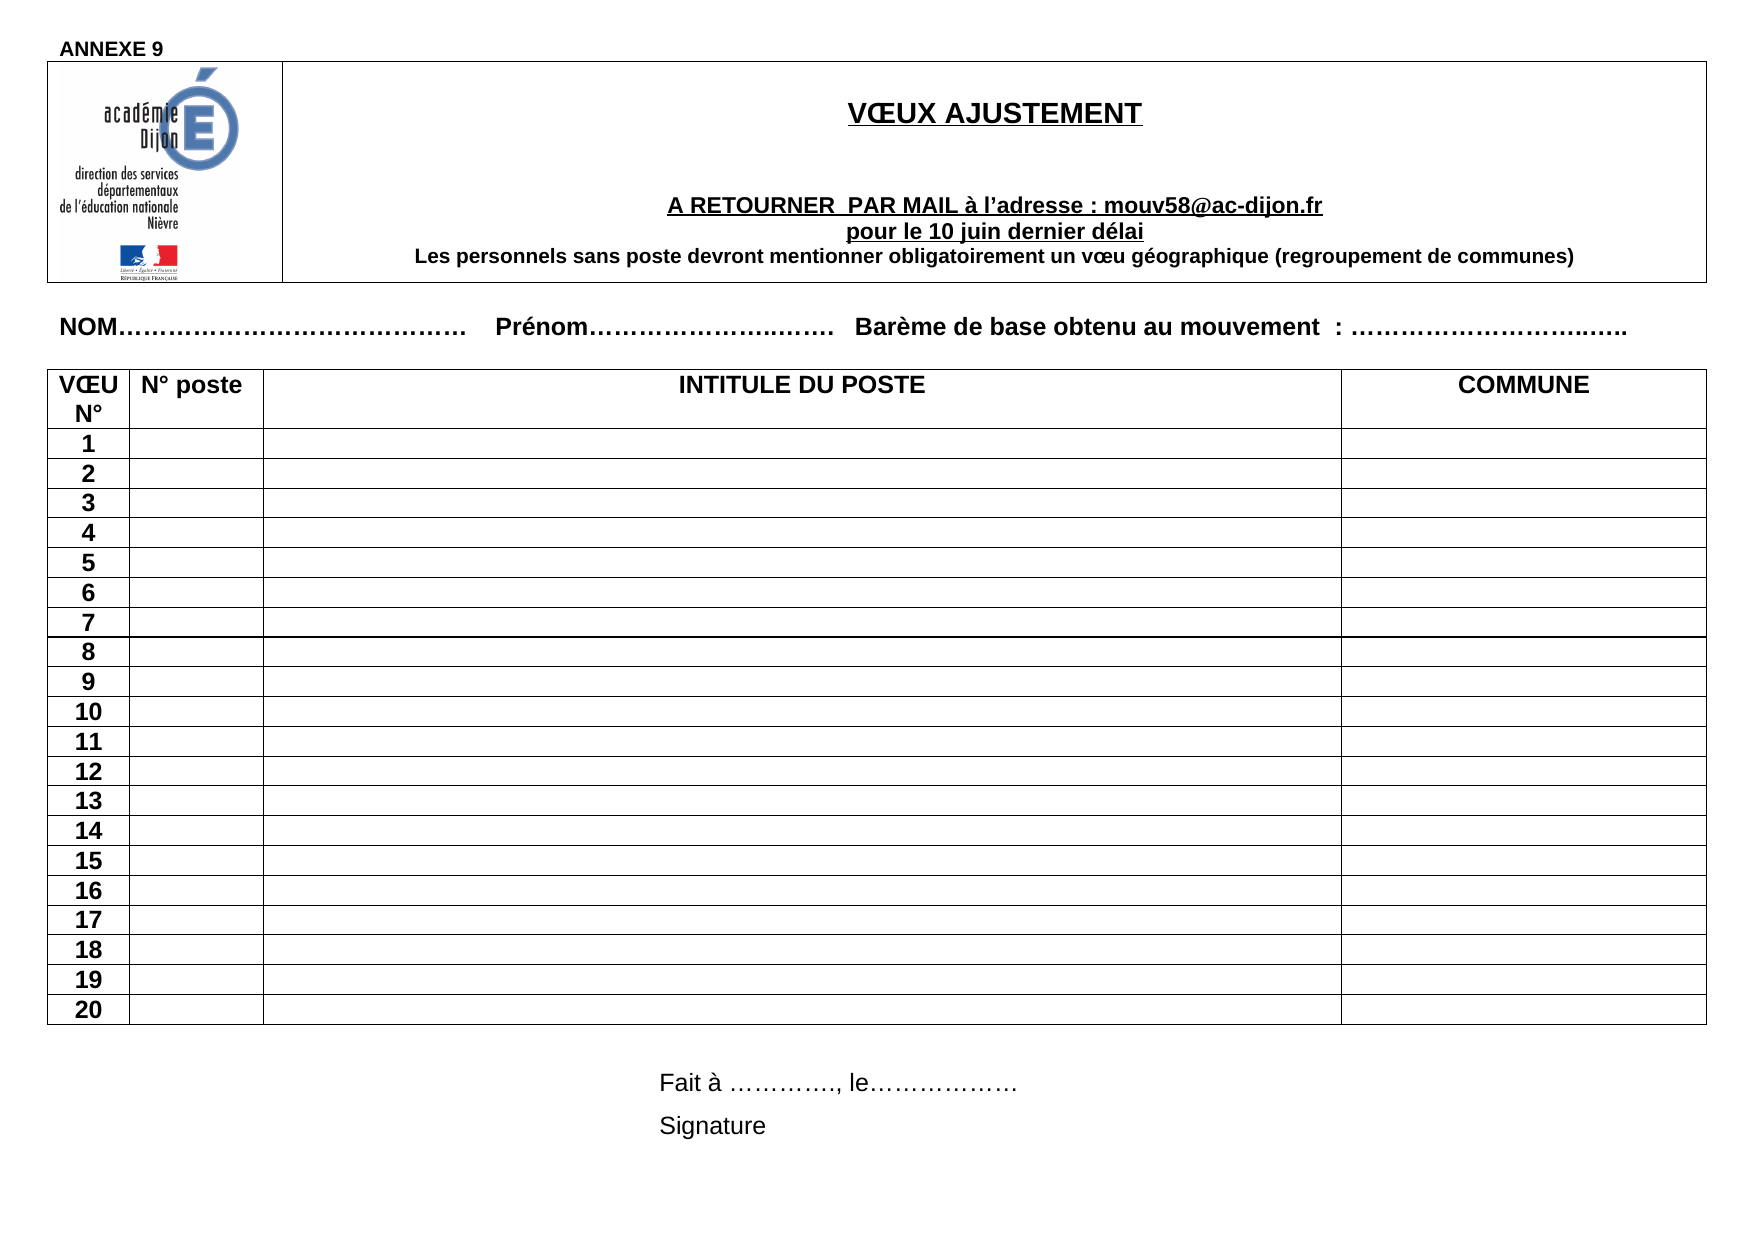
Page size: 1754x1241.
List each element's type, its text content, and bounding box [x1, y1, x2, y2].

table_cell [130, 459, 263, 487]
table_cell [1342, 935, 1706, 964]
table_cell [130, 518, 263, 547]
table_cell [1342, 667, 1706, 696]
table_cell [1342, 429, 1706, 458]
table_cell 20 [48, 995, 129, 1024]
table_cell [1342, 995, 1706, 1024]
table_cell 9 [48, 667, 129, 696]
table_cell [264, 757, 1341, 785]
table_cell [1342, 786, 1706, 815]
table_cell [130, 608, 263, 636]
table_cell 18 [48, 935, 129, 964]
table_cell [1342, 548, 1706, 577]
table_cell [130, 727, 263, 756]
table_cell [264, 459, 1341, 487]
table_cell 12 [48, 757, 129, 785]
table_cell [130, 697, 263, 726]
table_cell [264, 667, 1341, 696]
table_cell [1342, 638, 1706, 666]
table_cell [1342, 816, 1706, 845]
table_cell [130, 786, 263, 815]
table_cell 3 [48, 489, 129, 517]
table_cell [264, 906, 1341, 934]
table_cell 7 [48, 608, 129, 636]
table_cell [264, 727, 1341, 756]
title ANNEXE 9 [59, 37, 1695, 61]
table_cell [264, 786, 1341, 815]
table_cell 4 [48, 518, 129, 547]
table_cell [264, 548, 1341, 577]
table_cell [1342, 846, 1706, 875]
table_cell [130, 816, 263, 845]
table_cell [264, 429, 1341, 458]
table_cell [130, 548, 263, 577]
table_cell [130, 965, 263, 994]
table_cell [1342, 757, 1706, 785]
table_header COMMUNE [1342, 370, 1706, 428]
table_header N° poste [130, 370, 263, 428]
table_cell 11 [48, 727, 129, 756]
table_cell 5 [48, 548, 129, 577]
table_cell 19 [48, 965, 129, 994]
table_cell [130, 667, 263, 696]
table_cell 14 [48, 816, 129, 845]
table_header [48, 62, 282, 282]
table_cell [264, 638, 1341, 666]
table_cell [264, 816, 1341, 845]
table_cell [1342, 608, 1706, 636]
table_cell [130, 846, 263, 875]
table_cell [264, 608, 1341, 636]
table_cell 17 [48, 906, 129, 934]
table_cell 6 [48, 578, 129, 607]
table_cell [264, 578, 1341, 607]
table_cell [1342, 578, 1706, 607]
table_cell 13 [48, 786, 129, 815]
table_cell [264, 995, 1341, 1024]
table_cell [264, 965, 1341, 994]
table_cell 1 [48, 429, 129, 458]
table_cell [130, 935, 263, 964]
table_header VŒU N° [48, 370, 129, 428]
table_cell [264, 697, 1341, 726]
table_cell [264, 846, 1341, 875]
table_cell [1342, 459, 1706, 487]
table_cell [130, 489, 263, 517]
table_cell [130, 578, 263, 607]
table_header INTITULE DU POSTE [264, 370, 1341, 428]
table_cell [130, 638, 263, 666]
table_cell [130, 876, 263, 904]
table_cell 15 [48, 846, 129, 875]
table_cell 2 [48, 459, 129, 487]
text Signature [59, 1111, 1695, 1140]
table_cell [264, 876, 1341, 904]
table_cell [1342, 965, 1706, 994]
table_cell [264, 518, 1341, 547]
table_cell 8 [48, 638, 129, 666]
table_cell [264, 935, 1341, 964]
text NOM…………………………………… Prénom…………………..……. Barème de base obtenu au mouvement : ………………………..….. [59, 312, 1695, 341]
table_header VŒUX AJUSTEMENT A RETOURNER PAR MAIL à l’adresse : mouv58@ac-dijon.fr pour le 10 juin dernier délai Les personnels sans poste devront mentionner obligatoirement un vœu géographique (regroupement de communes) [283, 62, 1706, 282]
table_cell [264, 489, 1341, 517]
table_cell [130, 757, 263, 785]
text Fait à …………., le……………… [59, 1068, 1695, 1097]
table_cell [1342, 489, 1706, 517]
table_cell [1342, 876, 1706, 904]
table_cell [130, 995, 263, 1024]
table_cell 10 [48, 697, 129, 726]
table_cell [1342, 697, 1706, 726]
table_cell [1342, 906, 1706, 934]
table_cell [130, 906, 263, 934]
table_cell [1342, 518, 1706, 547]
table_cell [130, 429, 263, 458]
table_cell [1342, 727, 1706, 756]
table_cell 16 [48, 876, 129, 904]
